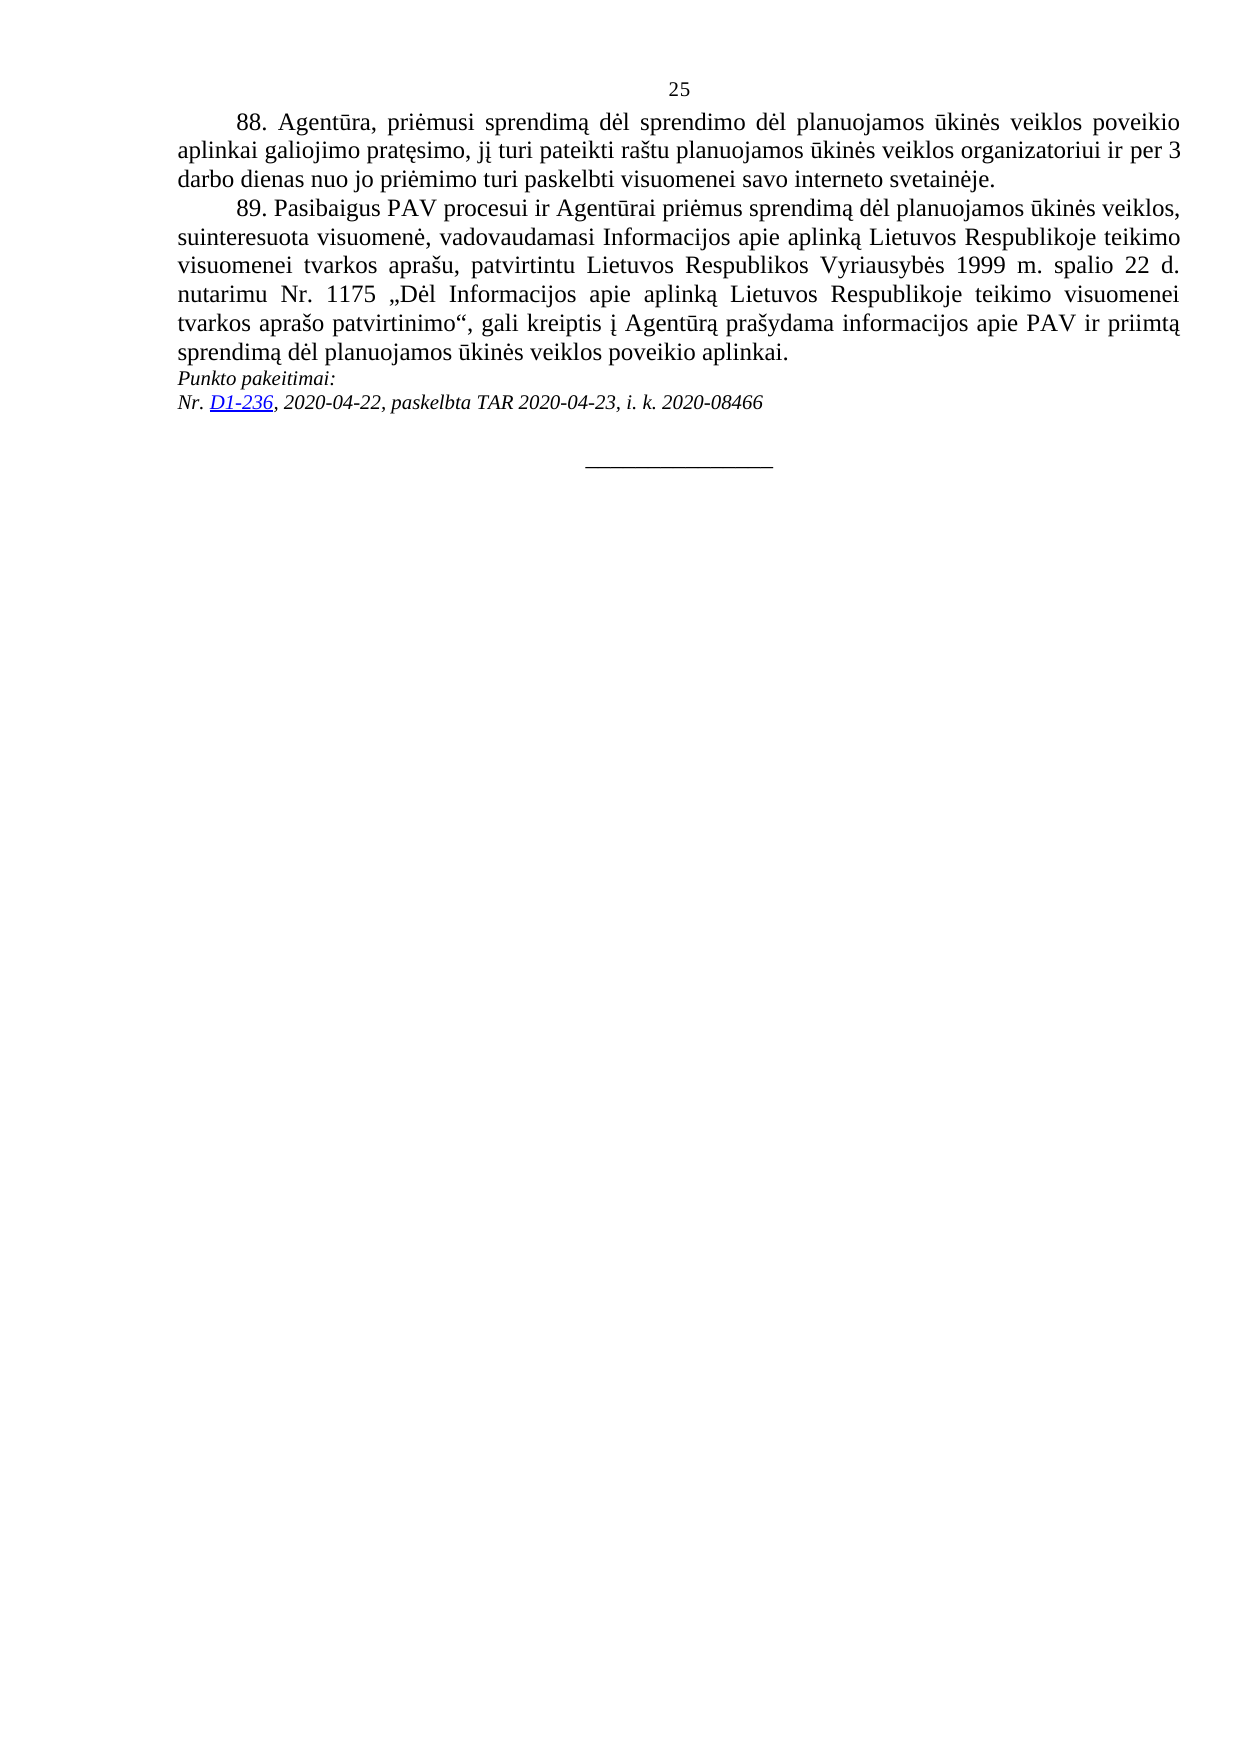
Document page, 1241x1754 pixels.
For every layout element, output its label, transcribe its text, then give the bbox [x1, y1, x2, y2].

text 88. Agentūra, priėmusi sprendimą dėl sprendimo dėl planuojamos ūkinės veiklos poveikio aplinkai galiojimo pratęsimo, jį turi pateikti raštu planuojamos ūkinės veiklos organizatoriui ir per 3 darbo dienas nuo jo priėmimo turi paskelbti visuomenei savo interneto svetainėje. [177, 107, 1181, 193]
text 89. Pasibaigus PAV procesui ir Agentūrai priėmus sprendimą dėl planuojamos ūkinės veiklos, suinteresuota visuomenė, vadovaudamasi Informacijos apie aplinką Lietuvos Respublikoje teikimo visuomenei tvarkos aprašu, patvirtintu Lietuvos Respublikos Vyriausybės 1999 m. spalio 22 d. nutarimu Nr. 1175 „Dėl Informacijos apie aplinką Lietuvos Respublikoje teikimo visuomenei tvarkos aprašo patvirtinimo“, gali kreiptis į Agentūrą prašydama informacijos apie PAV ir priimtą sprendimą dėl planuojamos ūkinės veiklos poveikio aplinkai. [177, 193, 1181, 366]
text Nr. D1-236, 2020-04-22, paskelbta TAR 2020-04-23, i. k. 2020-08466 [177, 390, 1181, 414]
text Punkto pakeitimai: [177, 366, 1181, 390]
text _______________ [177, 442, 1181, 471]
